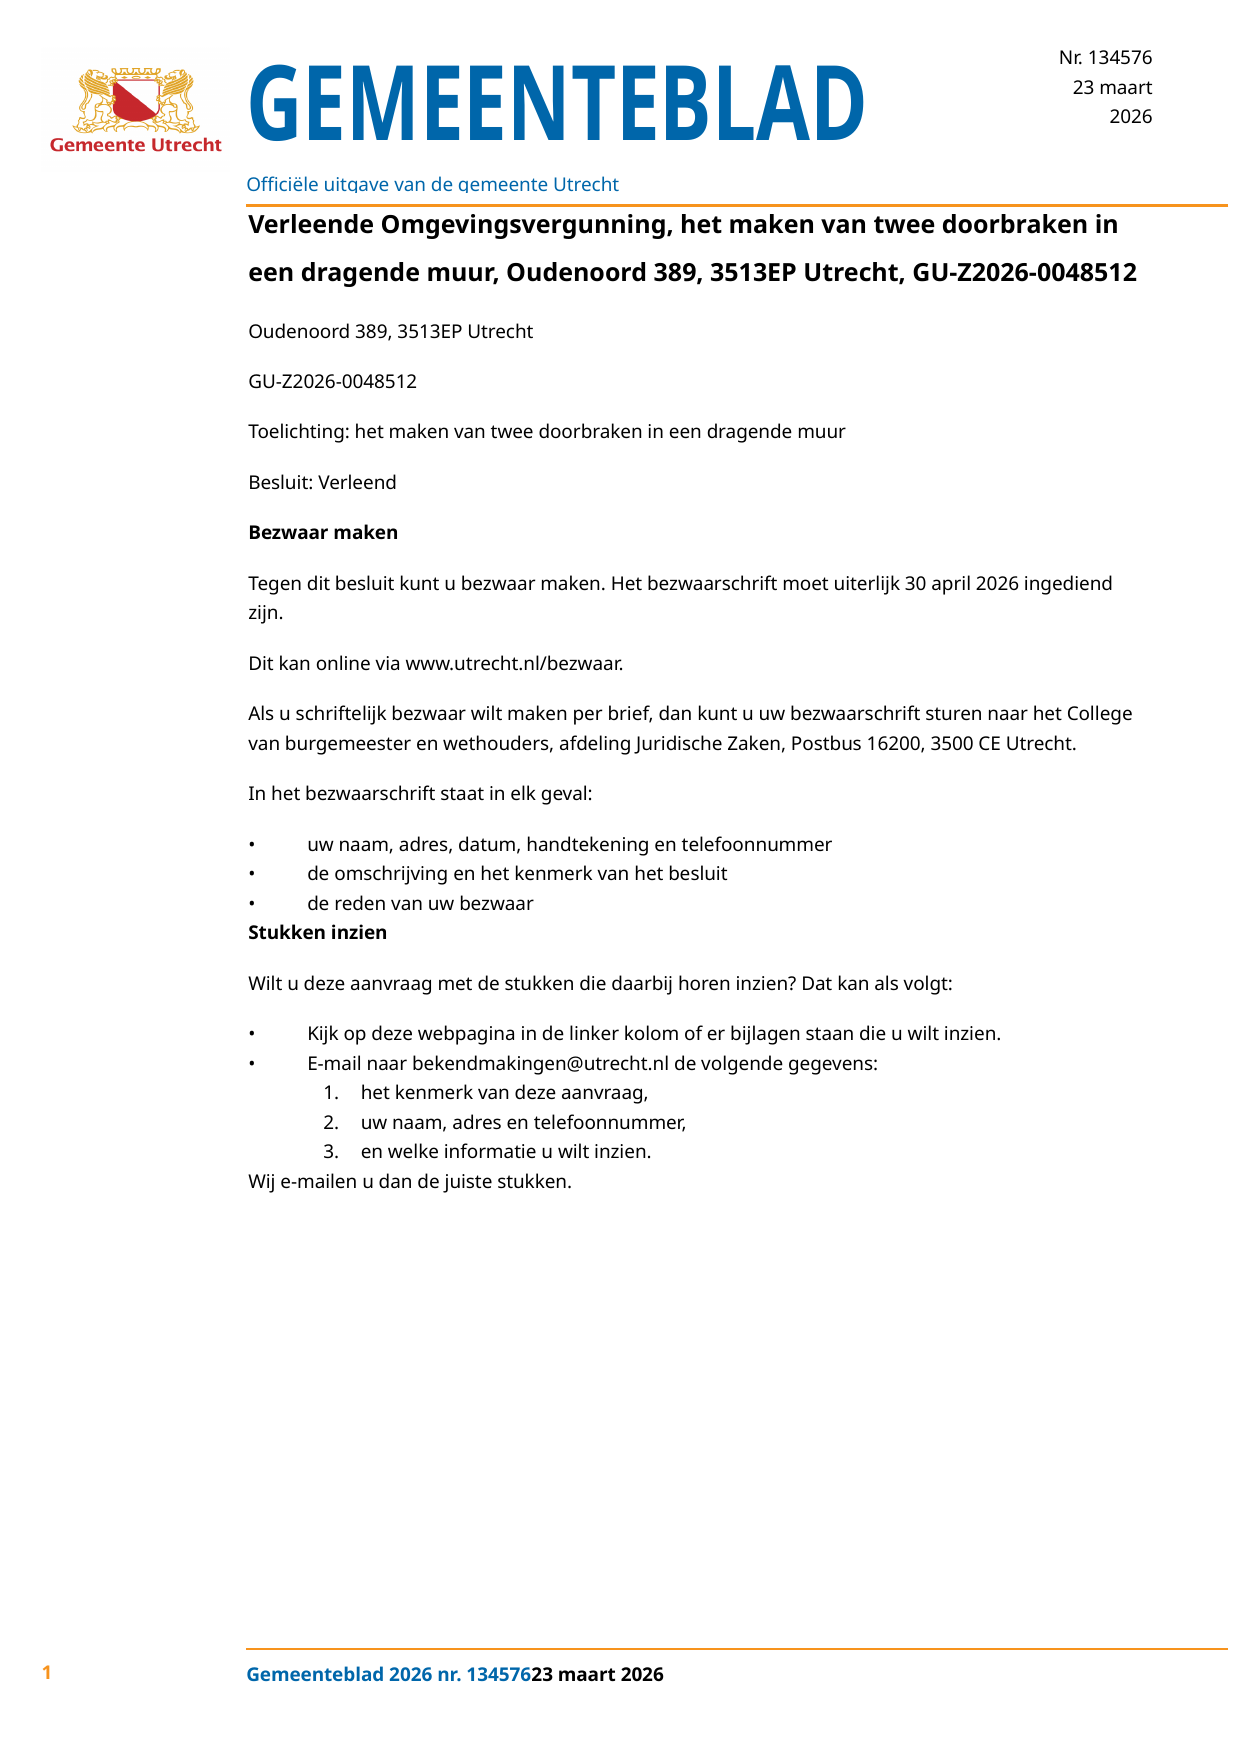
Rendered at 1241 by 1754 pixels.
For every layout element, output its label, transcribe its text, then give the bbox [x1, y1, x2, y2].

text Bezwaar maken [248, 519, 1152, 545]
text Toelichting: het maken van twee doorbraken in een dragende muur [248, 419, 1152, 444]
list E-mail naar bekendmakingen@utrecht.nl de volgende gegevens: [248, 1050, 1152, 1076]
list het kenmerk van deze aanvraag, [323, 1079, 1152, 1105]
list uw naam, adres en telefoonnummer, [323, 1109, 1152, 1135]
list en welke informatie u wilt inzien. [323, 1139, 1152, 1164]
list uw naam, adres, datum, handtekening en telefoonnummer [248, 831, 1152, 857]
text In het bezwaarschrift staat in elk geval: [248, 780, 1152, 806]
text Oudenoord 389, 3513EP Utrecht [248, 318, 1152, 344]
list de reden van uw bezwaar [248, 890, 1152, 916]
text Stukken inzien [248, 919, 1152, 945]
list Kijk op deze webpagina in de linker kolom of er bijlagen staan die u wilt inzien. [248, 1020, 1152, 1046]
text GU-Z2026-0048512 [248, 368, 1152, 394]
text Tegen dit besluit kunt u bezwaar maken. Het bezwaarschrift moet uiterlijk 30 april 2026 ingediend zijn. [248, 570, 1152, 625]
list de omschrijving en het kenmerk van het besluit [248, 860, 1152, 886]
text Wij e-mailen u dan de juiste stukken. [248, 1168, 1152, 1194]
text Wilt u deze aanvraag met de stukken die daarbij horen inzien? Dat kan als volgt: [248, 970, 1152, 996]
text Dit kan online via www.utrecht.nl/bezwaar. [248, 650, 1152, 676]
text Besluit: Verleend [248, 469, 1152, 495]
text Als u schriftelijk bezwaar wilt maken per brief, dan kunt u uw bezwaarschrift sturen naar het College van burgemeester en wethouders, afdeling Juridische Zaken, Postbus 16200, 3500 CE Utrecht. [248, 700, 1152, 756]
text Verleende Omgevingsvergunning, het maken van twee doorbraken in een dragende muur, Oudenoord 389, 3513EP Utrecht, GU-Z2026-0048512 [248, 207, 1152, 288]
picture [41, 47, 231, 172]
